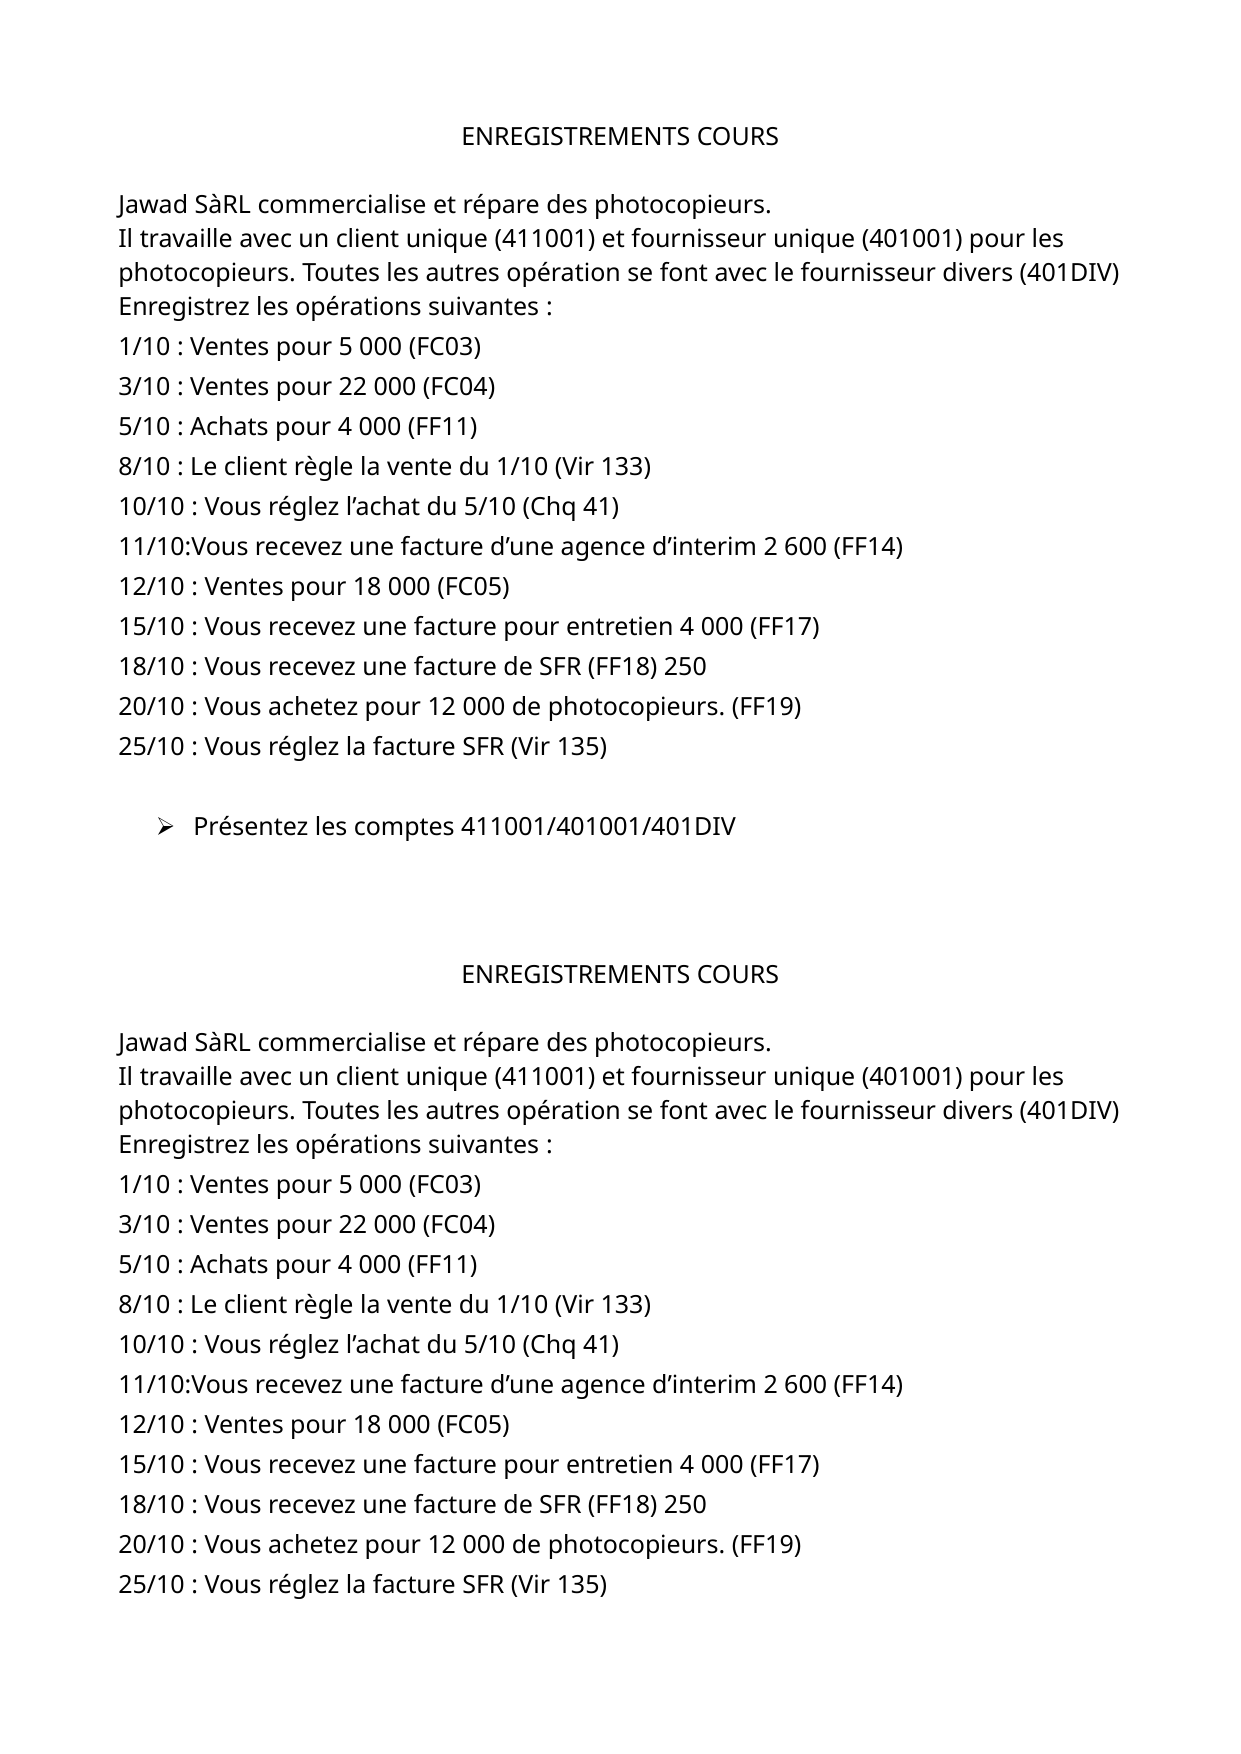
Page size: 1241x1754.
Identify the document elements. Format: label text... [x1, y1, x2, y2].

text Enregistrez les opérations suivantes : [118, 1127, 1122, 1161]
text Il travaille avec un client unique (411001) et fournisseur unique (401001) pour les photocopieurs. Toutes les autres opération se font avec le fournisseur divers (401DIV) [118, 220, 1122, 288]
text 20/10 : Vous achetez pour 12 000 de photocopieurs. (FF19) [118, 688, 1122, 722]
text 15/10 : Vous recevez une facture pour entretien 4 000 (FF17) [118, 608, 1122, 642]
text 10/10 : Vous réglez l’achat du 5/10 (Chq 41) [118, 1327, 1122, 1361]
text 12/10 : Ventes pour 18 000 (FC05) [118, 1407, 1122, 1441]
text 11/10:Vous recevez une facture d’une agence d’interim 2 600 (FF14) [118, 528, 1122, 562]
text 5/10 : Achats pour 4 000 (FF11) [118, 408, 1122, 442]
text 25/10 : Vous réglez la facture SFR (Vir 135) [118, 1567, 1122, 1601]
text 3/10 : Ventes pour 22 000 (FC04) [118, 1207, 1122, 1241]
text 18/10 : Vous recevez une facture de SFR (FF18) 250 [118, 648, 1122, 682]
text 3/10 : Ventes pour 22 000 (FC04) [118, 368, 1122, 402]
text ENREGISTREMENTS COURS [118, 118, 1122, 152]
list Présentez les comptes 411001/401001/401DIV [156, 808, 1122, 842]
text 20/10 : Vous achetez pour 12 000 de photocopieurs. (FF19) [118, 1527, 1122, 1561]
text 8/10 : Le client règle la vente du 1/10 (Vir 133) [118, 1287, 1122, 1321]
text 15/10 : Vous recevez une facture pour entretien 4 000 (FF17) [118, 1447, 1122, 1481]
text 5/10 : Achats pour 4 000 (FF11) [118, 1247, 1122, 1281]
text Jawad SàRL commercialise et répare des photocopieurs. [118, 1025, 1122, 1059]
text Il travaille avec un client unique (411001) et fournisseur unique (401001) pour les photocopieurs. Toutes les autres opération se font avec le fournisseur divers (401DIV) [118, 1059, 1122, 1127]
text 8/10 : Le client règle la vente du 1/10 (Vir 133) [118, 448, 1122, 482]
text ENREGISTREMENTS COURS [118, 957, 1122, 991]
text Jawad SàRL commercialise et répare des photocopieurs. [118, 186, 1122, 220]
text 10/10 : Vous réglez l’achat du 5/10 (Chq 41) [118, 488, 1122, 522]
text Enregistrez les opérations suivantes : [118, 288, 1122, 322]
text 12/10 : Ventes pour 18 000 (FC05) [118, 568, 1122, 602]
text 18/10 : Vous recevez une facture de SFR (FF18) 250 [118, 1487, 1122, 1521]
text 25/10 : Vous réglez la facture SFR (Vir 135) [118, 728, 1122, 762]
text 1/10 : Ventes pour 5 000 (FC03) [118, 328, 1122, 362]
text 1/10 : Ventes pour 5 000 (FC03) [118, 1167, 1122, 1201]
text 11/10:Vous recevez une facture d’une agence d’interim 2 600 (FF14) [118, 1367, 1122, 1401]
